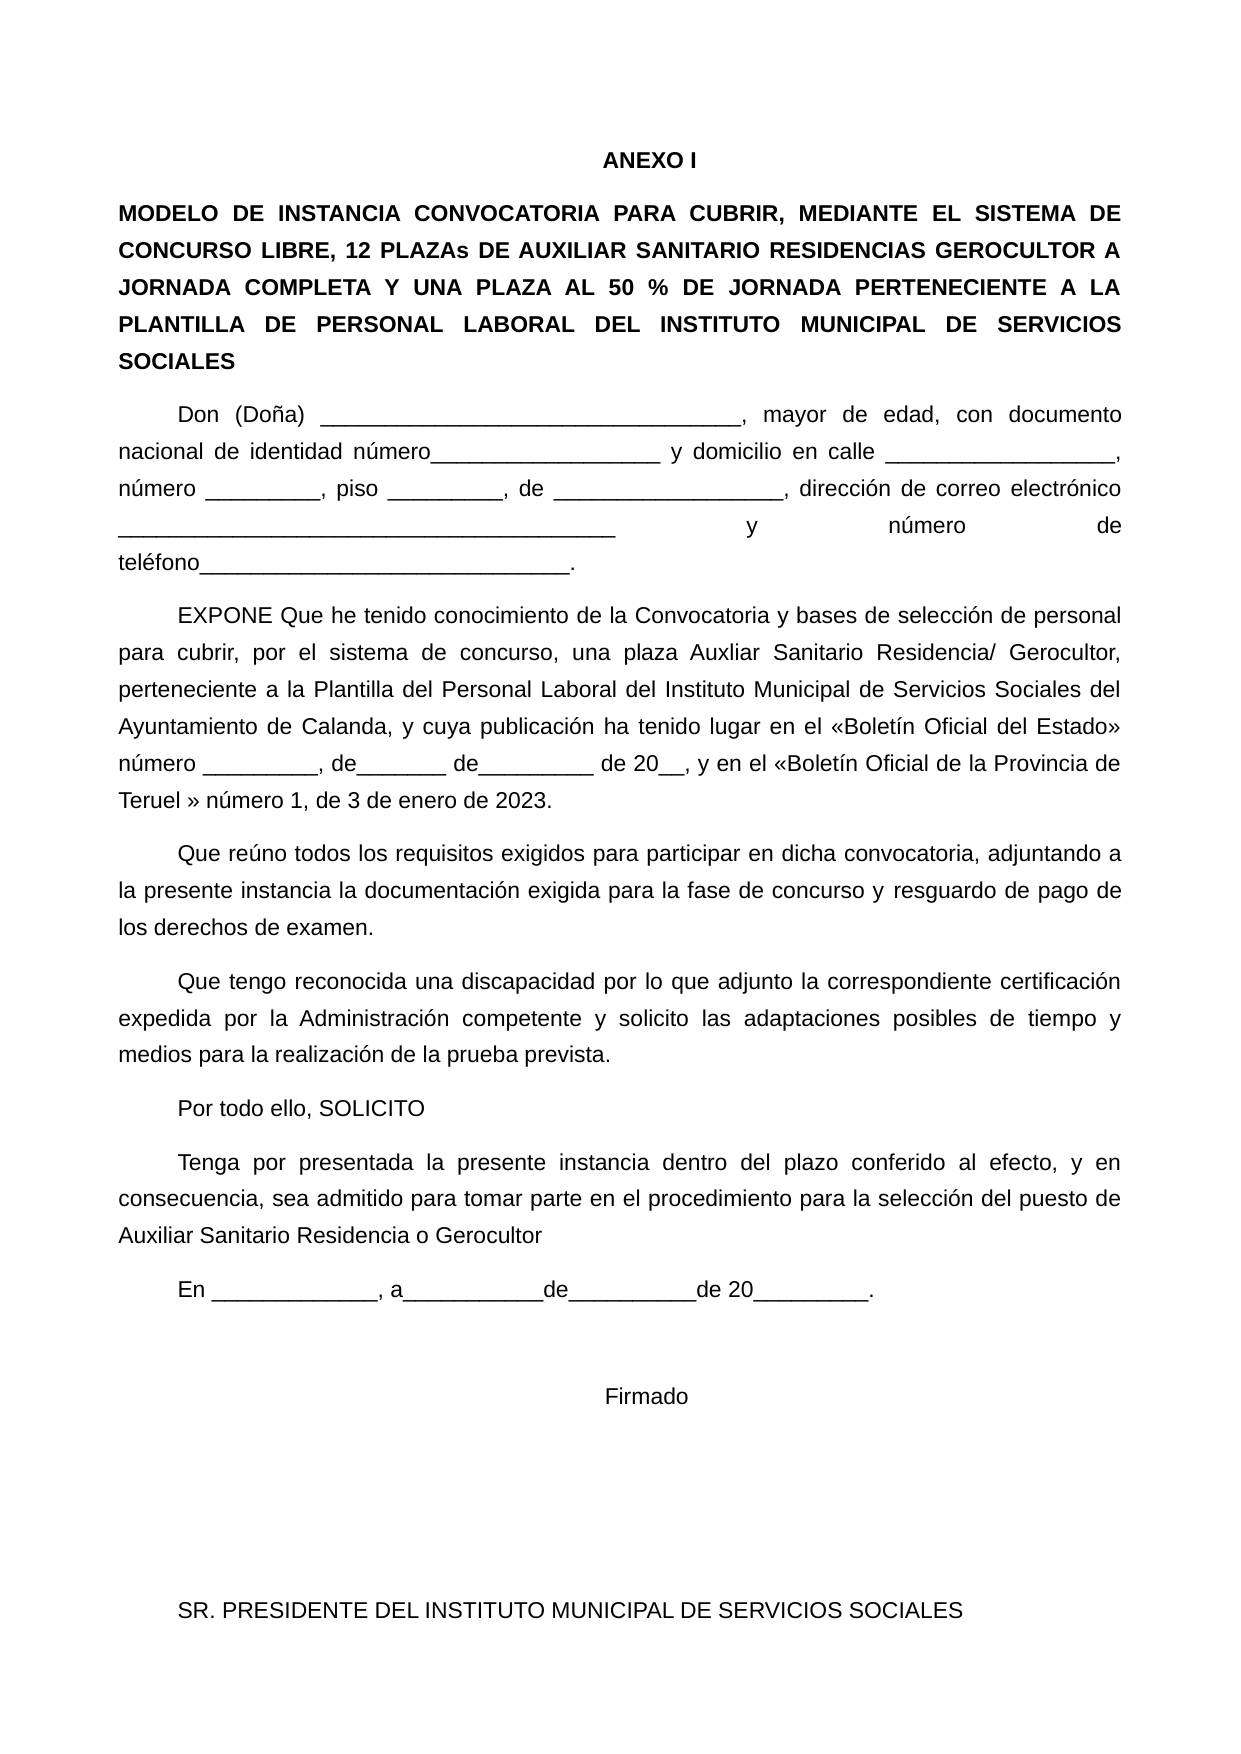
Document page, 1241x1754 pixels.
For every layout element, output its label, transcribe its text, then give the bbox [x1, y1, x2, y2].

text Por todo ello, SOLICITO [118, 1095, 1122, 1121]
text En _____________, a___________de__________de 20_________. [118, 1276, 1122, 1302]
text Tenga por presentada la presente instancia dentro del plazo conferido al efecto, y en consecuencia, sea admitido para tomar parte en el procedimiento para la selección del puesto de Auxiliar Sanitario Residencia o Gerocultor [118, 1148, 1122, 1249]
text Que tengo reconocida una discapacidad por lo que adjunto la correspondiente certificación expedida por la Administración competente y solicito las adaptaciones posibles de tiempo y medios para la realización de la prueba prevista. [118, 968, 1122, 1068]
text SR. PRESIDENTE DEL INSTITUTO MUNICIPAL DE SERVICIOS SOCIALES [118, 1597, 1122, 1623]
text MODELO DE INSTANCIA CONVOCATORIA PARA CUBRIR, MEDIANTE EL SISTEMA DE CONCURSO LIBRE, 12 PLAZAs DE AUXILIAR SANITARIO RESIDENCIAS GEROCULTOR A JORNADA COMPLETA Y UNA PLAZA AL 50 % DE JORNADA PERTENECIENTE A LA PLANTILLA DE PERSONAL LABORAL DEL INSTITUTO MUNICIPAL DE SERVICIOS SOCIALES [118, 200, 1122, 374]
text Firmado [118, 1383, 1122, 1409]
text Que reúno todos los requisitos exigidos para participar en dicha convocatoria, adjuntando a la presente instancia la documentación exigida para la fase de concurso y resguardo de pago de los derechos de examen. [118, 840, 1122, 941]
text ANEXO I [118, 147, 1122, 173]
text Don (Doña) _________________________________, mayor de edad, con documento nacional de identidad número__________________ y domicilio en calle __________________, número _________, piso _________, de __________________, dirección de correo electrónico _______________________________________ y número de teléfono_____________________________. [118, 401, 1122, 575]
text EXPONE Que he tenido conocimiento de la Convocatoria y bases de selección de personal para cubrir, por el sistema de concurso, una plaza Auxliar Sanitario Residencia/ Gerocultor, perteneciente a la Plantilla del Personal Laboral del Instituto Municipal de Servicios Sociales del Ayuntamiento de Calanda, y cuya publicación ha tenido lugar en el «Boletín Oficial del Estado» número _________, de_______ de_________ de 20__, y en el «Boletín Oficial de la Provincia de Teruel » número 1, de 3 de enero de 2023. [118, 602, 1122, 813]
